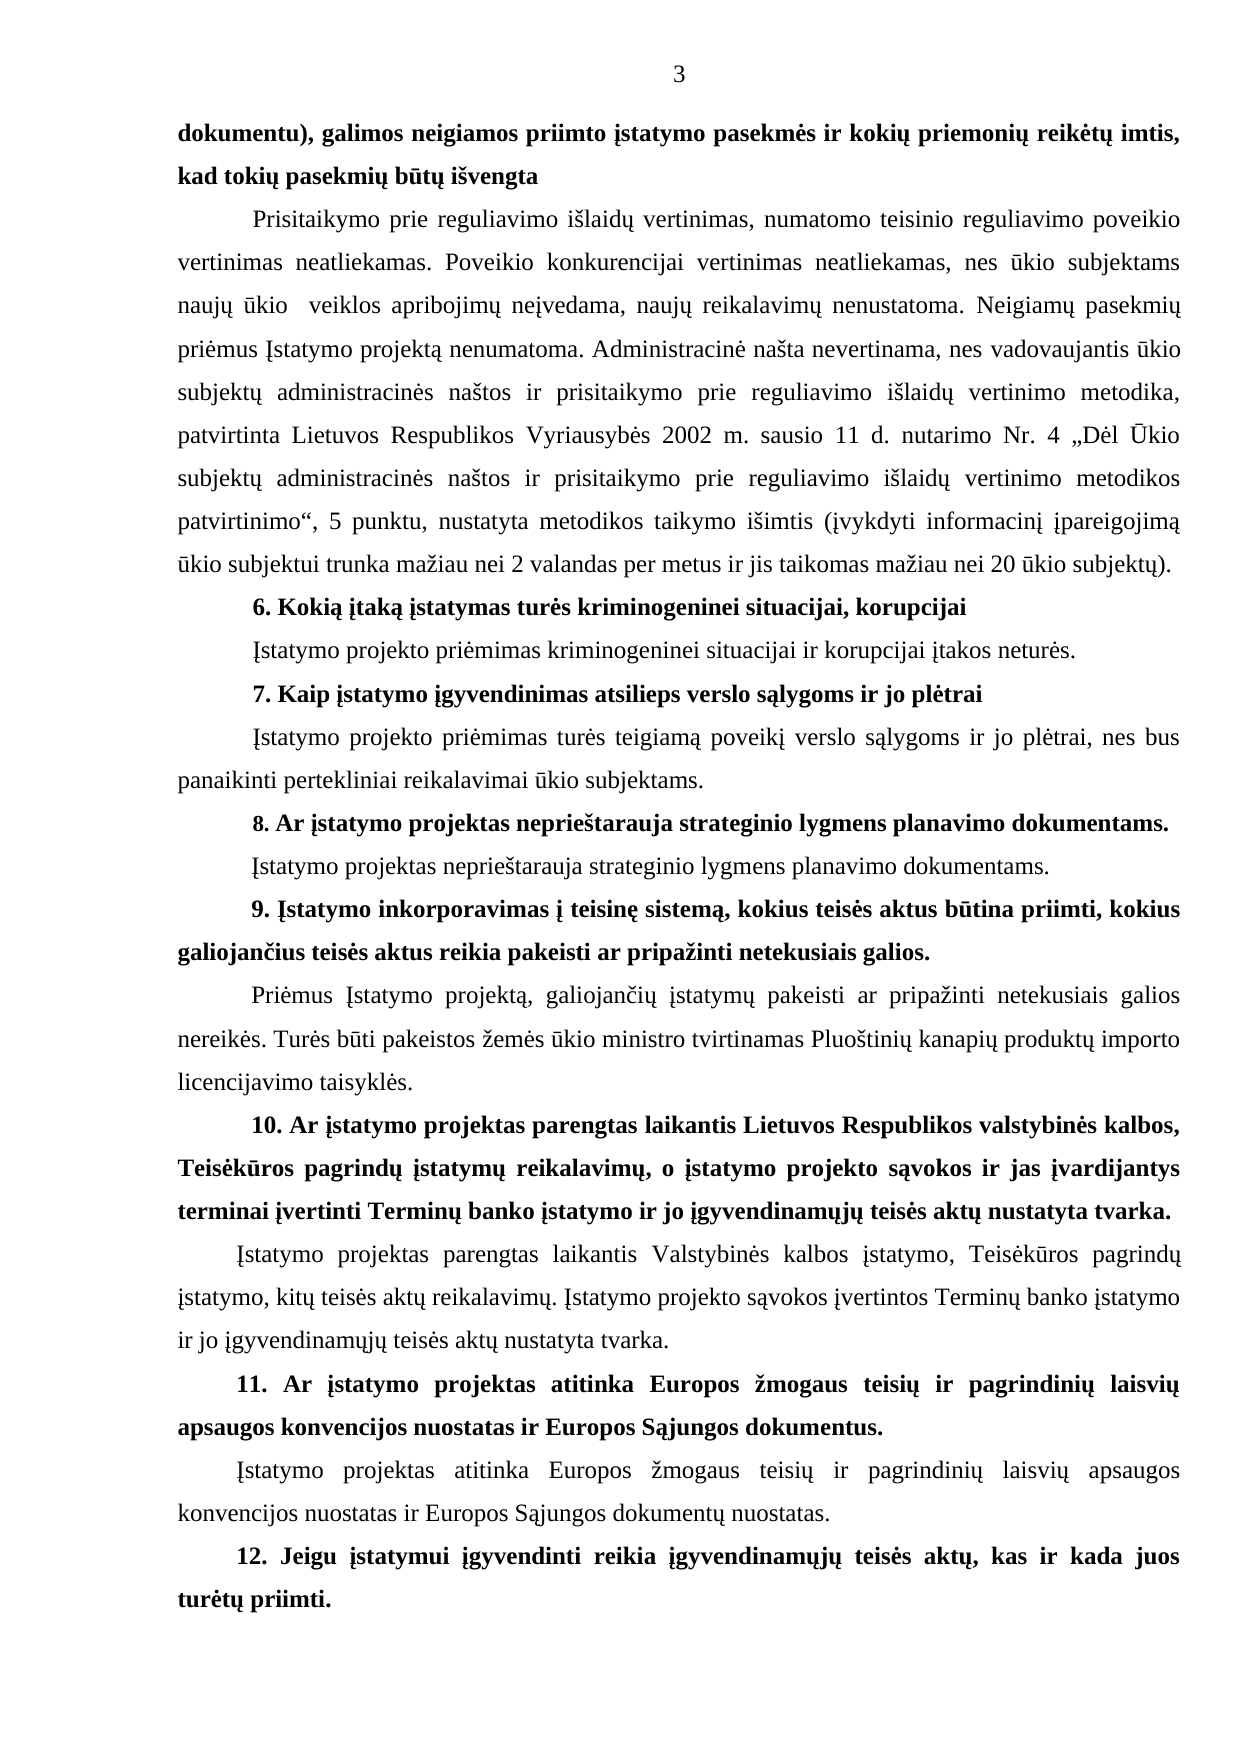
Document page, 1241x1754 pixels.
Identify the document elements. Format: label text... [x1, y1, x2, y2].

list Įstatymo projektas atitinka Europos žmogaus teisių ir pagrindinių laisvių apsaugos konvencijos nuostatas ir Europos Sąjungos dokumentų nuostatas. [177, 1455, 1181, 1527]
text 10. Ar įstatymo projektas parengtas laikantis Lietuvos Respublikos valstybinės kalbos, Teisėkūros pagrindų įstatymų reikalavimų, o įstatymo projekto sąvokos ir jas įvardijantys terminai įvertinti Terminų banko įstatymo ir jo įgyvendinamųjų teisės aktų nustatyta tvarka. [177, 1110, 1181, 1225]
text Įstatymo projekto priėmimas kriminogeninei situacijai ir korupcijai įtakos neturės. [177, 636, 1181, 664]
text Priėmus Įstatymo projektą, galiojančių įstatymų pakeisti ar pripažinti netekusiais galios nereikės. Turės būti pakeistos žemės ūkio ministro tvirtinamas Pluoštinių kanapių produktų importo licencijavimo taisyklės. [177, 981, 1181, 1096]
text Prisitaikymo prie reguliavimo išlaidų vertinimas, numatomo teisinio reguliavimo poveikio vertinimas neatliekamas. Poveikio konkurencijai vertinimas neatliekamas, nes ūkio subjektams naujų ūkio veiklos apribojimų neįvedama, naujų reikalavimų nenustatoma. Neigiamų pasekmių priėmus Įstatymo projektą nenumatoma. Administracinė našta nevertinama, nes vadovaujantis ūkio subjektų administracinės naštos ir prisitaikymo prie reguliavimo išlaidų vertinimo metodika, patvirtinta Lietuvos Respublikos Vyriausybės 2002 m. sausio 11 d. nutarimo Nr. 4 „Dėl Ūkio subjektų administracinės naštos ir prisitaikymo prie reguliavimo išlaidų vertinimo metodikos patvirtinimo“, 5 punktu, nustatyta metodikos taikymo išimtis (įvykdyti informacinį įpareigojimą ūkio subjektui trunka mažiau nei 2 valandas per metus ir jis taikomas mažiau nei 20 ūkio subjektų). [177, 204, 1181, 578]
text 7. Kaip įstatymo įgyvendinimas atsilieps verslo sąlygoms ir jo plėtrai [177, 679, 1181, 707]
text Įstatymo projektas neprieštarauja strateginio lygmens planavimo dokumentams. [177, 851, 1181, 880]
text dokumentu), galimos neigiamos priimto įstatymo pasekmės ir kokių priemonių reikėtų imtis, kad tokių pasekmių būtų išvengta [177, 118, 1181, 190]
list 9. Įstatymo inkorporavimas į teisinę sistemą, kokius teisės aktus būtina priimti, kokius galiojančius teisės aktus reikia pakeisti ar pripažinti netekusiais galios. [177, 894, 1181, 966]
list Įstatymo projektas parengtas laikantis Valstybinės kalbos įstatymo, Teisėkūros pagrindų įstatymo, kitų teisės aktų reikalavimų. Įstatymo projekto sąvokos įvertintos Terminų banko įstatymo ir jo įgyvendinamųjų teisės aktų nustatyta tvarka. [177, 1239, 1181, 1354]
list 11. Ar įstatymo projektas atitinka Europos žmogaus teisių ir pagrindinių laisvių apsaugos konvencijos nuostatas ir Europos Sąjungos dokumentus. [177, 1369, 1181, 1441]
text 6. Kokią įtaką įstatymas turės kriminogeninei situacijai, korupcijai [177, 592, 1181, 621]
text Įstatymo projekto priėmimas turės teigiamą poveikį verslo sąlygoms ir jo plėtrai, nes bus panaikinti pertekliniai reikalavimai ūkio subjektams. [177, 722, 1181, 794]
text 8. Ar įstatymo projektas neprieštarauja strateginio lygmens planavimo dokumentams. [177, 808, 1181, 837]
list 12. Jeigu įstatymui įgyvendinti reikia įgyvendinamųjų teisės aktų, kas ir kada juos turėtų priimti. [177, 1541, 1181, 1613]
